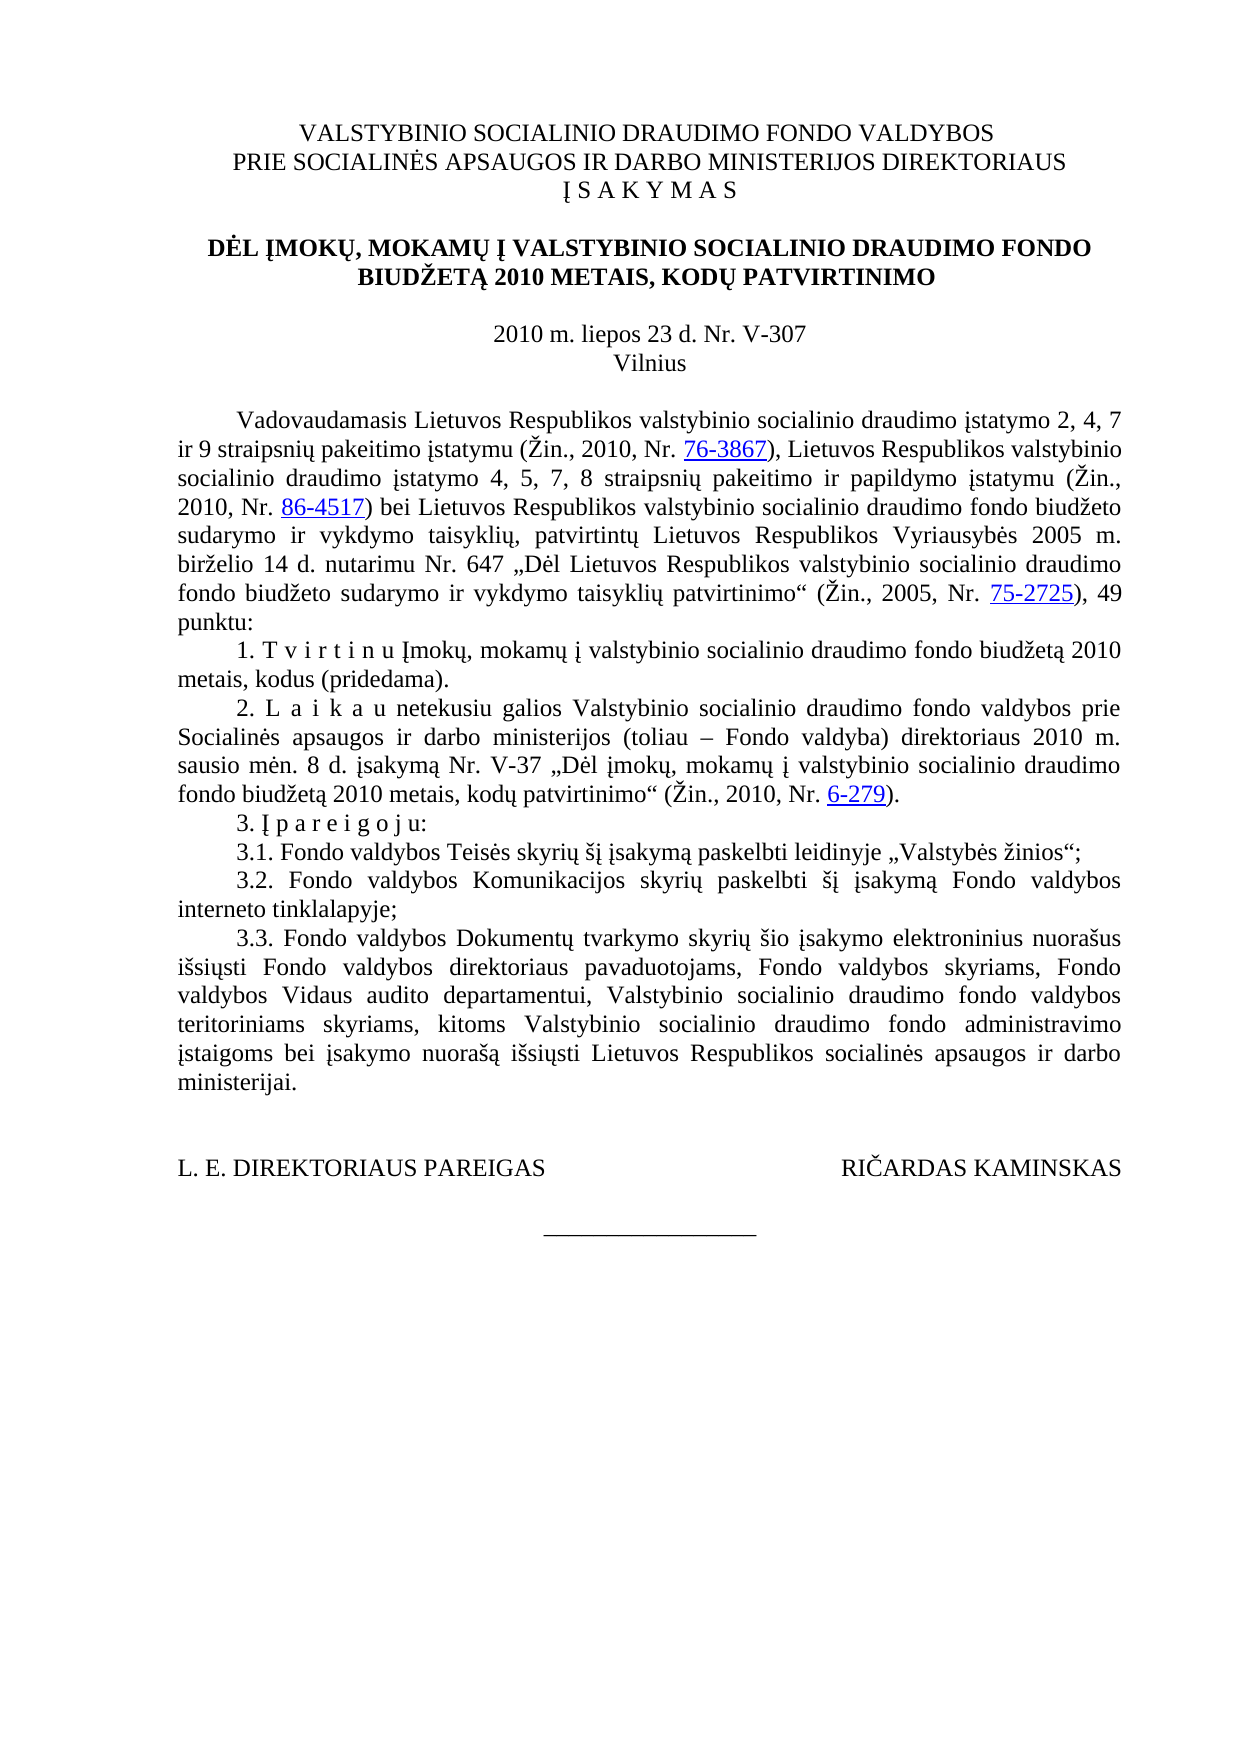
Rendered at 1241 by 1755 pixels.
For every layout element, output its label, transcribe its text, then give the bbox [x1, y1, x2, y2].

text Į S A K Y M A S [177, 176, 1122, 204]
text 3.3. Fondo valdybos Dokumentų tvarkymo skyrių šio įsakymo elektroninius nuorašus išsiųsti Fondo valdybos direktoriaus pavaduotojams, Fondo valdybos skyriams, Fondo valdybos Vidaus audito departamentui, Valstybinio socialinio draudimo fondo valdybos teritoriniams skyriams, kitoms Valstybinio socialinio draudimo fondo administravimo įstaigoms bei įsakymo nuorašą išsiųsti Lietuvos Respublikos socialinės apsaugos ir darbo ministerijai. [177, 923, 1122, 1096]
text L. e. direktoriaus pareigas Ričardas Kaminskas [177, 1153, 1122, 1182]
text Valstybinio socialinio draudimo fondo valdybos [177, 118, 1122, 147]
text 3.1. Fondo valdybos Teisės skyrių šį įsakymą paskelbti leidinyje „Valstybės žinios“; [177, 837, 1122, 866]
text DĖL ĮMOKŲ, MOKAMŲ Į VALSTYBINIO SOCIALINIO DRAUDIMO FONDO BIUDŽETĄ 2010 METAIS, KODŲ PATVIRTINIMO [177, 233, 1122, 291]
text 3.2. Fondo valdybos Komunikacijos skyrių paskelbti šį įsakymą Fondo valdybos interneto tinklalapyje; [177, 866, 1122, 923]
text Vilnius [177, 348, 1122, 377]
text _________________ [177, 1211, 1122, 1239]
text 3. Į p a r e i g o j u: [177, 808, 1122, 837]
text 2010 m. liepos 23 d. Nr. V-307 [177, 319, 1122, 348]
text 2. L a i k a u netekusiu galios Valstybinio socialinio draudimo fondo valdybos prie Socialinės apsaugos ir darbo ministerijos (toliau – Fondo valdyba) direktoriaus 2010 m. sausio mėn. 8 d. įsakymą Nr. V-37 „Dėl įmokų, mokamų į valstybinio socialinio draudimo fondo biudžetą 2010 metais, kodų patvirtinimo“ (Žin., 2010, Nr. 6-279). [177, 693, 1122, 808]
text Vadovaudamasis Lietuvos Respublikos valstybinio socialinio draudimo įstatymo 2, 4, 7 ir 9 straipsnių pakeitimo įstatymu (Žin., 2010, Nr. 76-3867), Lietuvos Respublikos valstybinio socialinio draudimo įstatymo 4, 5, 7, 8 straipsnių pakeitimo ir papildymo įstatymu (Žin., 2010, Nr. 86-4517) bei Lietuvos Respublikos valstybinio socialinio draudimo fondo biudžeto sudarymo ir vykdymo taisyklių, patvirtintų Lietuvos Respublikos Vyriausybės 2005 m. birželio 14 d. nutarimu Nr. 647 „Dėl Lietuvos Respublikos valstybinio socialinio draudimo fondo biudžeto sudarymo ir vykdymo taisyklių patvirtinimo“ (Žin., 2005, Nr. 75-2725), 49 punktu: [177, 406, 1122, 636]
text 1. T v i r t i n u Įmokų, mokamų į valstybinio socialinio draudimo fondo biudžetą 2010 metais, kodus (pridedama). [177, 636, 1122, 693]
text prie Socialinės apsaugos ir darbo ministerijos DirektoriAus [177, 147, 1122, 176]
